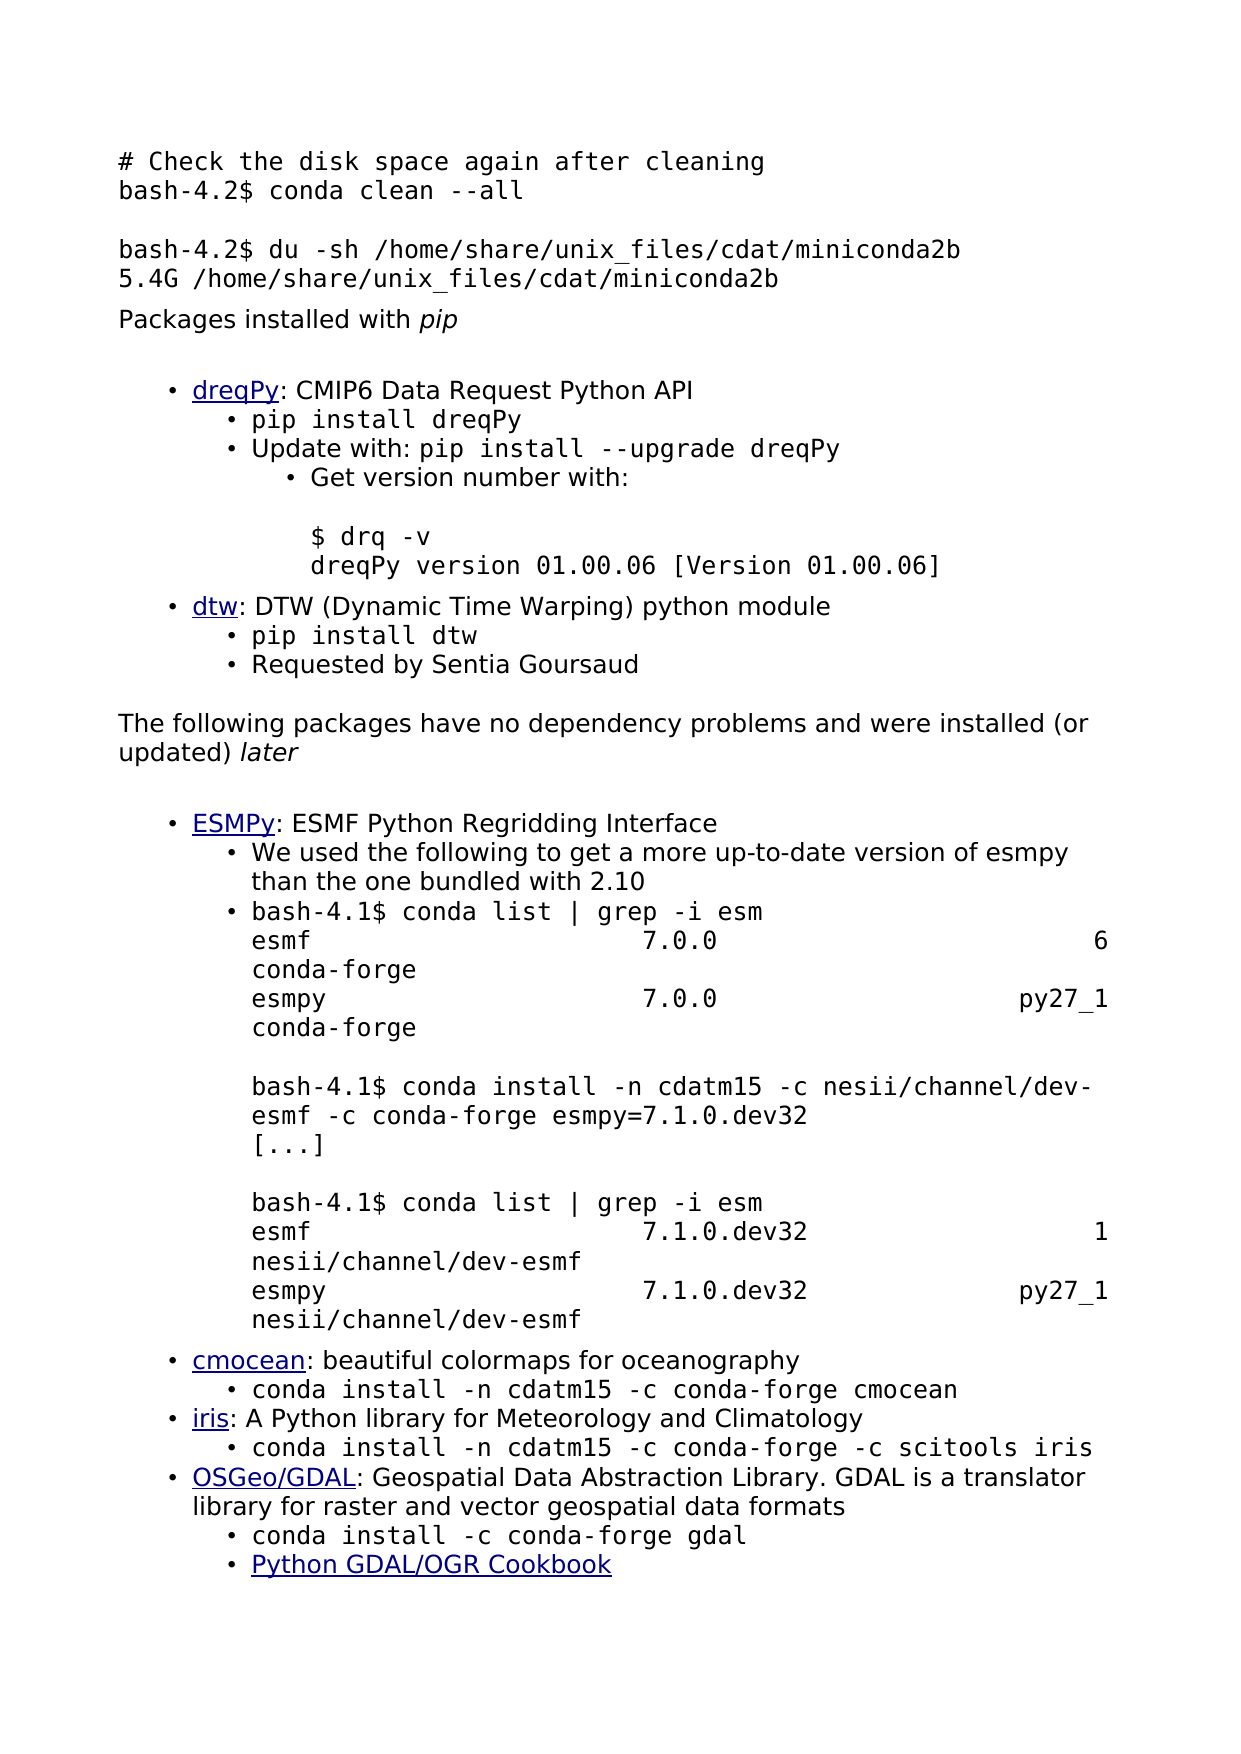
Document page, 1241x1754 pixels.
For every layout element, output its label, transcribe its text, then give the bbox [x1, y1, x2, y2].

list conda install -n cdatm15 -c conda-forge -c scitools iris [236, 1433, 1122, 1463]
list pip install dreqPy [236, 405, 1122, 434]
list We used the following to get a more up-to-date version of esmpy than the one bundled with 2.10 [236, 838, 1122, 897]
list bash-4.1$ conda list | grep -i esm esmf 7.0.0 6 conda-forge esmpy 7.0.0 py27_1 conda-forge bash-4.1$ conda install -n cdatm15 -c nesii/channel/dev-esmf -c conda-forge esmpy=7.1.0.dev32 [...] bash-4.1$ conda list | grep -i esm esmf 7.1.0.dev32 1 nesii/channel/dev-esmf esmpy 7.1.0.dev32 py27_1 nesii/channel/dev-esmf [236, 897, 1122, 1334]
list dtw: DTW (Dynamic Time Warping) python module [177, 592, 1122, 621]
list conda install -n cdatm15 -c conda-forge cmocean [236, 1375, 1122, 1404]
list dreqPy: CMIP6 Data Request Python API [177, 376, 1122, 405]
list Get version number with: [295, 463, 1122, 522]
list $ drq -v dreqPy version 01.00.06 [Version 01.00.06] [295, 522, 1122, 580]
text Packages installed with pip [118, 305, 1122, 334]
list Requested by Sentia Goursaud [236, 650, 1122, 679]
text The following packages have no dependency problems and were installed (or updated) later [118, 709, 1122, 767]
list Update with: pip install --upgrade dreqPy [236, 434, 1122, 463]
list ESMPy: ESMF Python Regridding Interface [177, 809, 1122, 838]
list Python GDAL/OGR Cookbook [236, 1550, 1122, 1579]
list OSGeo/GDAL: Geospatial Data Abstraction Library. GDAL is a translator library for raster and vector geospatial data formats [177, 1463, 1122, 1521]
list pip install dtw [236, 621, 1122, 650]
text # Check the disk space again after cleaning bash-4.2$ conda clean --all bash-4.2$ du -sh /home/share/unix_files/cdat/miniconda2b 5.4G /home/share/unix_files/cdat/miniconda2b [118, 118, 1122, 293]
list cmocean: beautiful colormaps for oceanography [177, 1346, 1122, 1375]
list conda install -c conda-forge gdal [236, 1521, 1122, 1550]
list iris: A Python library for Meteorology and Climatology [177, 1404, 1122, 1433]
